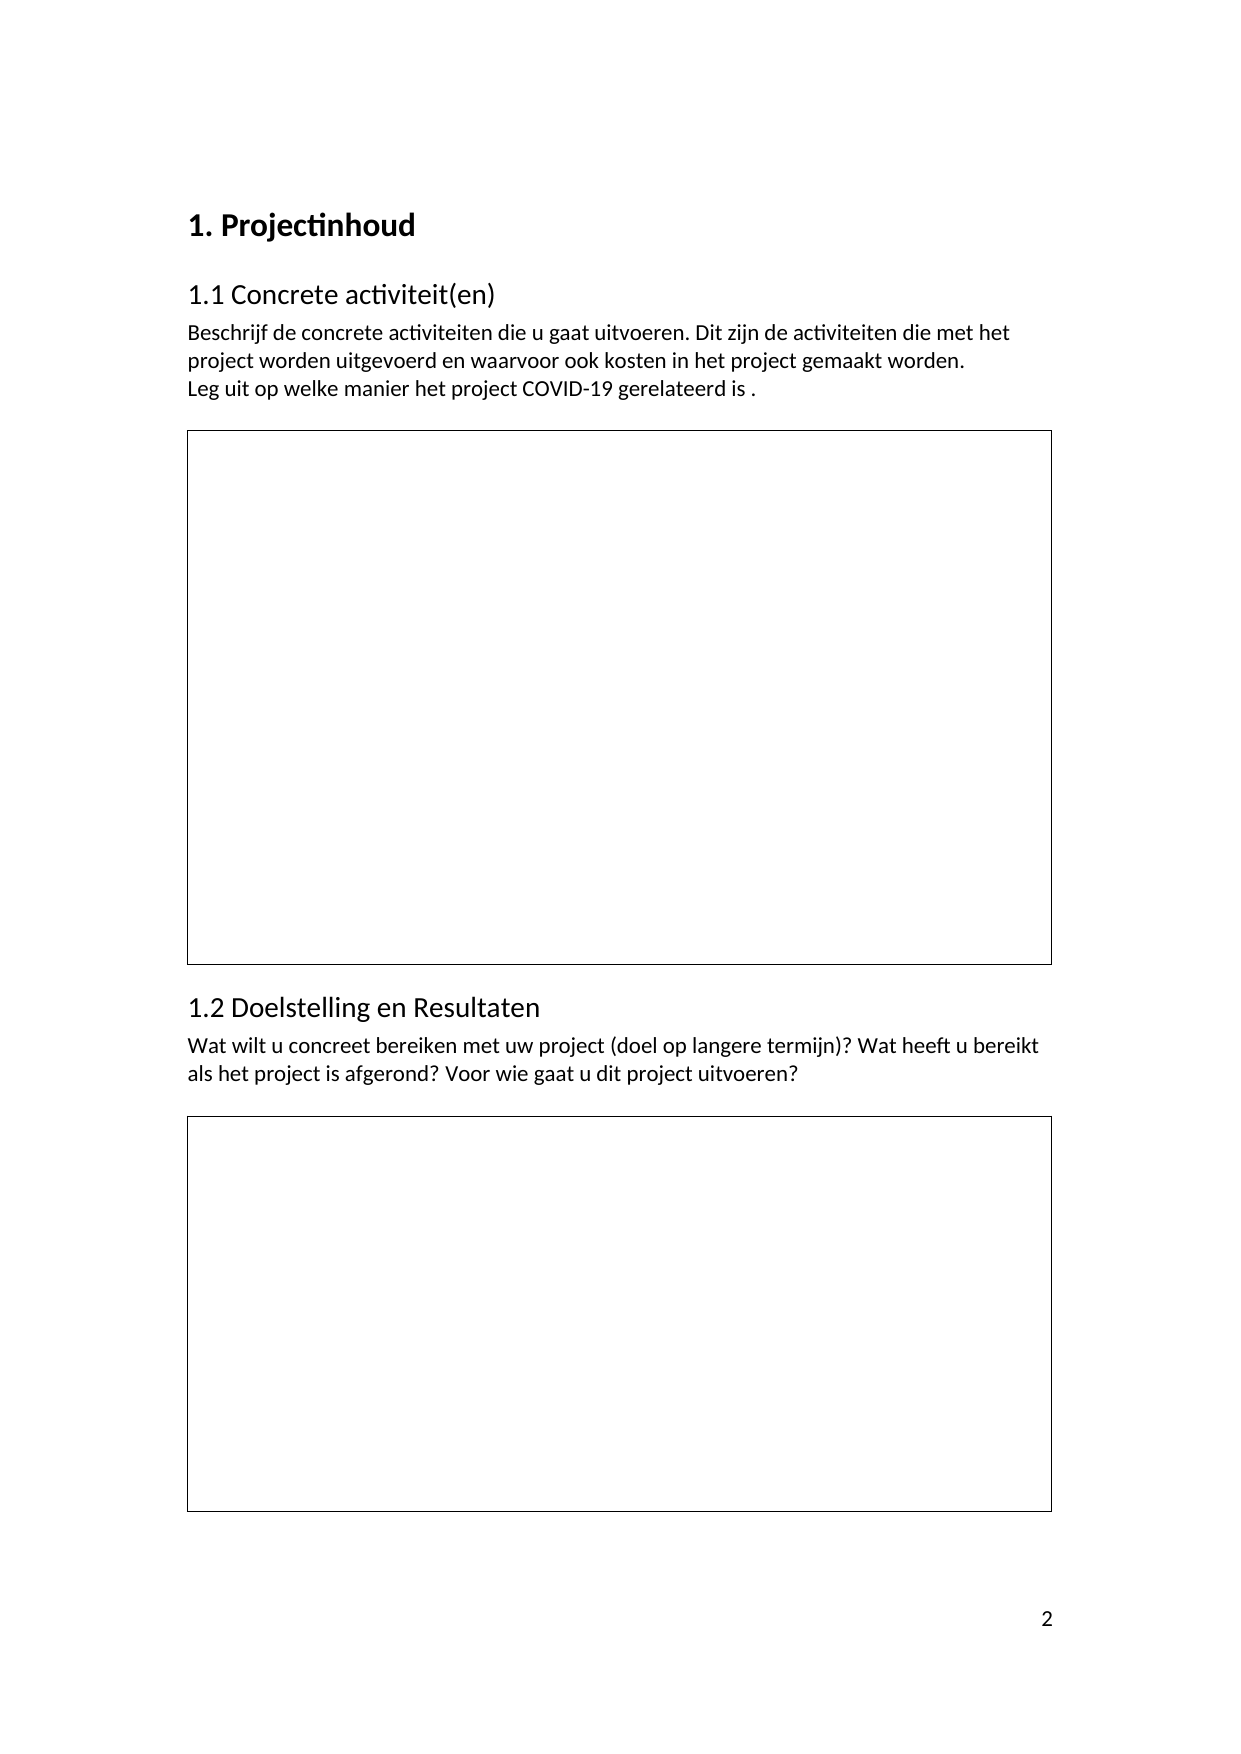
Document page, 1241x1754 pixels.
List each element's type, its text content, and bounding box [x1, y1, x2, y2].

text Beschrijf de concrete activiteiten die u gaat uitvoeren. Dit zijn de activiteiten die met het project worden uitgevoerd en waarvoor ook kosten in het project gemaakt worden. [187, 318, 1053, 374]
text Leg uit op welke manier het project COVID-19 gerelateerd is . [187, 374, 1053, 402]
subtitle 1.1 Concrete activiteit(en) [187, 276, 1053, 312]
text Wat wilt u concreet bereiken met uw project (doel op langere termijn)? Wat heeft u bereikt als het project is afgerond? Voor wie gaat u dit project uitvoeren? [187, 1031, 1053, 1087]
table_header [188, 431, 1051, 963]
subtitle 1.2 Doelstelling en Resultaten [187, 989, 1053, 1025]
subtitle 1. Projectinhoud [187, 204, 1053, 245]
table_header [188, 1117, 1051, 1511]
